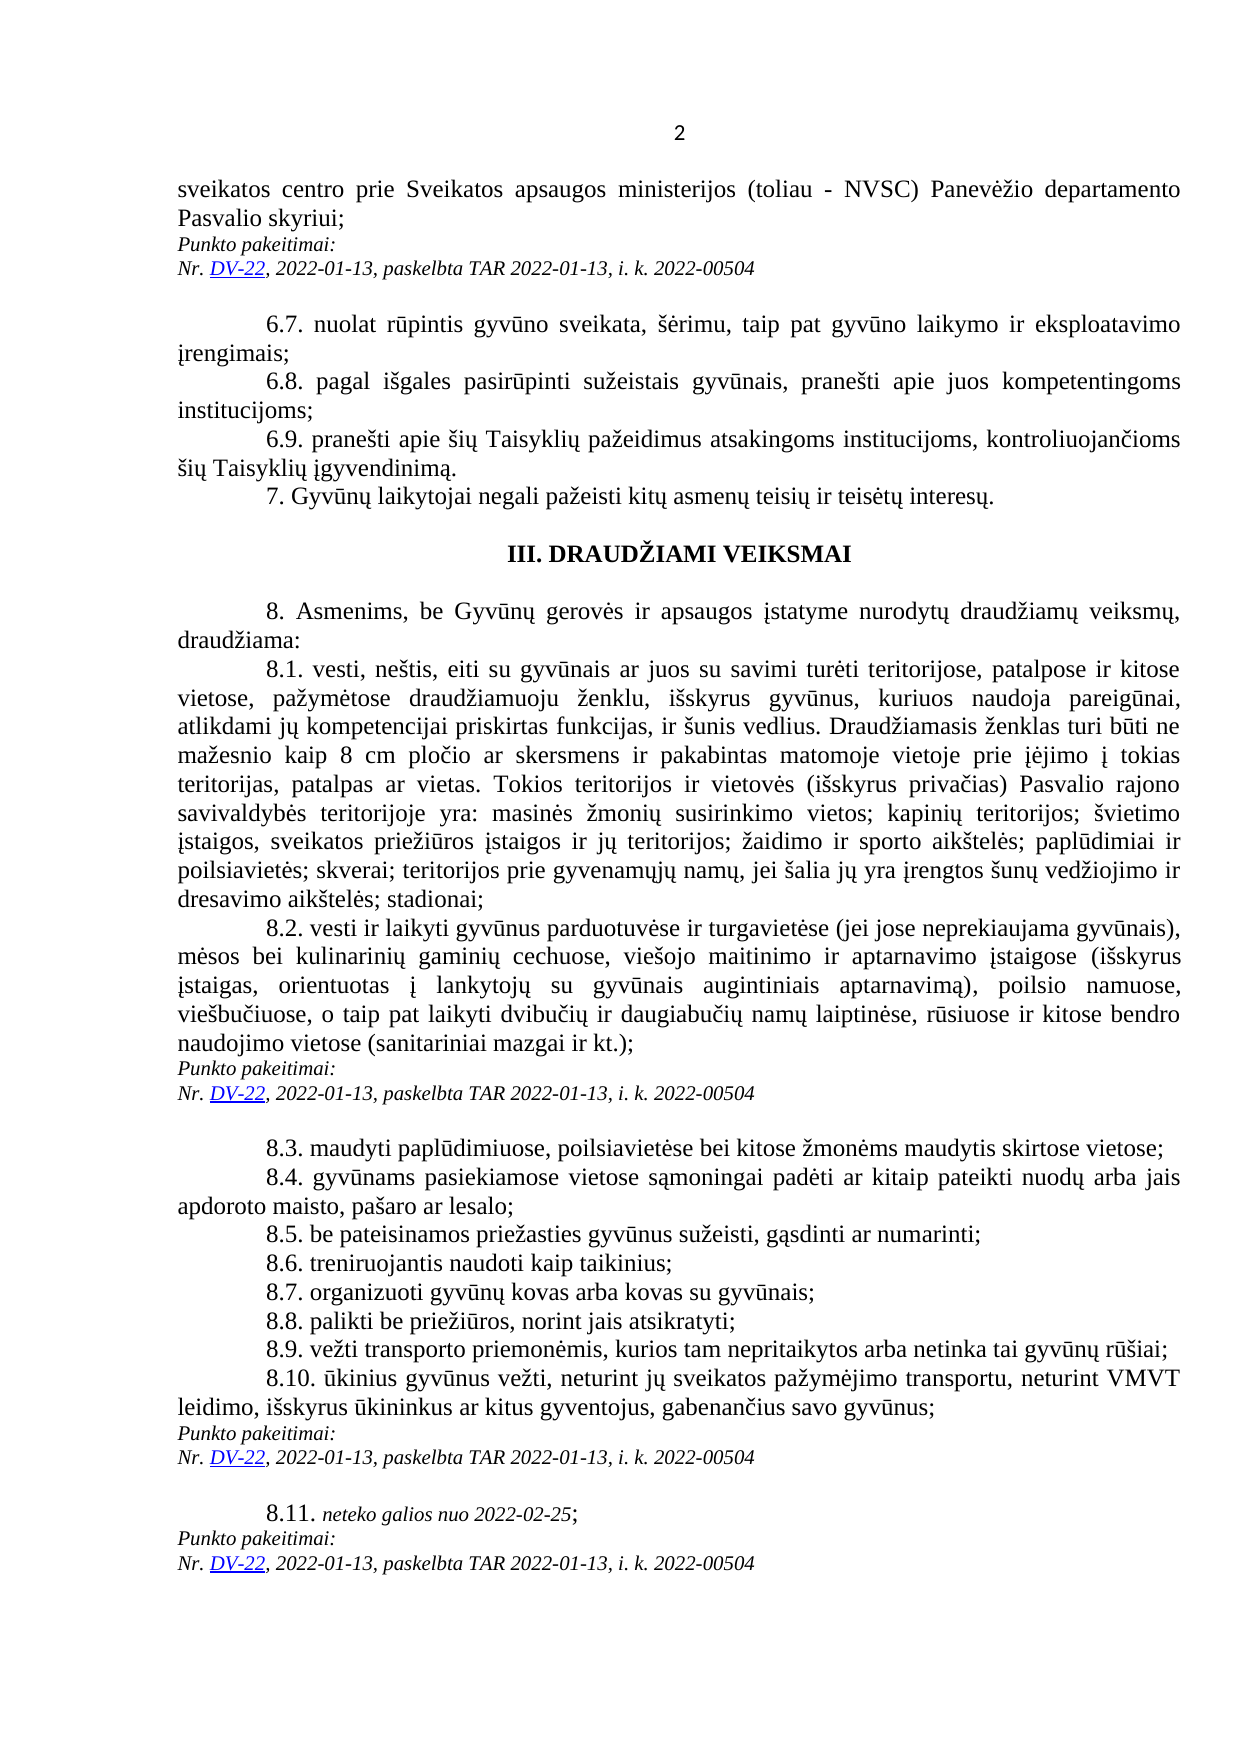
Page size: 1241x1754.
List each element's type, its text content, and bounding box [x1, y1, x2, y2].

text 8.10. ūkinius gyvūnus vežti, neturint jų sveikatos pažymėjimo transportu, neturint VMVT leidimo, išskyrus ūkininkus ar kitus gyventojus, gabenančius savo gyvūnus; [177, 1363, 1181, 1421]
text Punkto pakeitimai: [177, 232, 1181, 256]
text Nr. DV-22, 2022-01-13, paskelbta TAR 2022-01-13, i. k. 2022-00504 [177, 256, 1181, 280]
text 8.2. vesti ir laikyti gyvūnus parduotuvėse ir turgavietėse (jei jose neprekiaujama gyvūnais), mėsos bei kulinarinių gaminių cechuose, viešojo maitinimo ir aptarnavimo įstaigose (išskyrus įstaigas, orientuotas į lankytojų su gyvūnais augintiniais aptarnavimą), poilsio namuose, viešbučiuose, o taip pat laikyti dvibučių ir daugiabučių namų laiptinėse, rūsiuose ir kitose bendro naudojimo vietose (sanitariniai mazgai ir kt.); [177, 913, 1181, 1056]
text Punkto pakeitimai: [177, 1421, 1181, 1445]
text 8.11. neteko galios nuo 2022-02-25; [177, 1498, 1181, 1526]
text 6.9. pranešti apie šių Taisyklių pažeidimus atsakingoms institucijoms, kontroliuojančioms šių Taisyklių įgyvendinimą. [177, 424, 1181, 481]
text 8.8. palikti be priežiūros, norint jais atsikratyti; [177, 1306, 1181, 1334]
text 7. Gyvūnų laikytojai negali pažeisti kitų asmenų teisių ir teisėtų interesų. [177, 481, 1181, 510]
text 8.9. vežti transporto priemonėmis, kurios tam nepritaikytos arba netinka tai gyvūnų rūšiai; [177, 1334, 1181, 1363]
text Punkto pakeitimai: [177, 1526, 1181, 1550]
text 8. Asmenims, be Gyvūnų gerovės ir apsaugos įstatyme nurodytų draudžiamų veiksmų, draudžiama: [177, 596, 1181, 654]
text III. DRAUDŽIAMI VEIKSMAI [177, 539, 1181, 568]
text 8.3. maudyti paplūdimiuose, poilsiavietėse bei kitose žmonėms maudytis skirtose vietose; [177, 1133, 1181, 1162]
text 8.7. organizuoti gyvūnų kovas arba kovas su gyvūnais; [177, 1277, 1181, 1306]
text 8.6. treniruojantis naudoti kaip taikinius; [177, 1248, 1181, 1277]
text 8.4. gyvūnams pasiekiamose vietose sąmoningai padėti ar kitaip pateikti nuodų arba jais apdoroto maisto, pašaro ar lesalo; [177, 1162, 1181, 1219]
text Nr. DV-22, 2022-01-13, paskelbta TAR 2022-01-13, i. k. 2022-00504 [177, 1445, 1181, 1469]
text 6.7. nuolat rūpintis gyvūno sveikata, šėrimu, taip pat gyvūno laikymo ir eksploatavimo įrengimais; [177, 309, 1181, 366]
text 8.5. be pateisinamos priežasties gyvūnus sužeisti, gąsdinti ar numarinti; [177, 1219, 1181, 1248]
text 8.1. vesti, neštis, eiti su gyvūnais ar juos su savimi turėti teritorijose, patalpose ir kitose vietose, pažymėtose draudžiamuoju ženklu, išskyrus gyvūnus, kuriuos naudoja pareigūnai, atlikdami jų kompetencijai priskirtas funkcijas, ir šunis vedlius. Draudžiamasis ženklas turi būti ne mažesnio kaip 8 cm pločio ar skersmens ir pakabintas matomoje vietoje prie įėjimo į tokias teritorijas, patalpas ar vietas. Tokios teritorijos ir vietovės (išskyrus privačias) Pasvalio rajono savivaldybės teritorijoje yra: masinės žmonių susirinkimo vietos; kapinių teritorijos; švietimo įstaigos, sveikatos priežiūros įstaigos ir jų teritorijos; žaidimo ir sporto aikštelės; paplūdimiai ir poilsiavietės; skverai; teritorijos prie gyvenamųjų namų, jei šalia jų yra įrengtos šunų vedžiojimo ir dresavimo aikštelės; stadionai; [177, 654, 1181, 913]
text sveikatos centro prie Sveikatos apsaugos ministerijos (toliau - NVSC) Panevėžio departamento Pasvalio skyriui; [177, 174, 1181, 232]
text Punkto pakeitimai: [177, 1056, 1181, 1080]
text Nr. DV-22, 2022-01-13, paskelbta TAR 2022-01-13, i. k. 2022-00504 [177, 1550, 1181, 1574]
text 6.8. pagal išgales pasirūpinti sužeistais gyvūnais, pranešti apie juos kompetentingoms institucijoms; [177, 366, 1181, 424]
text Nr. DV-22, 2022-01-13, paskelbta TAR 2022-01-13, i. k. 2022-00504 [177, 1080, 1181, 1104]
